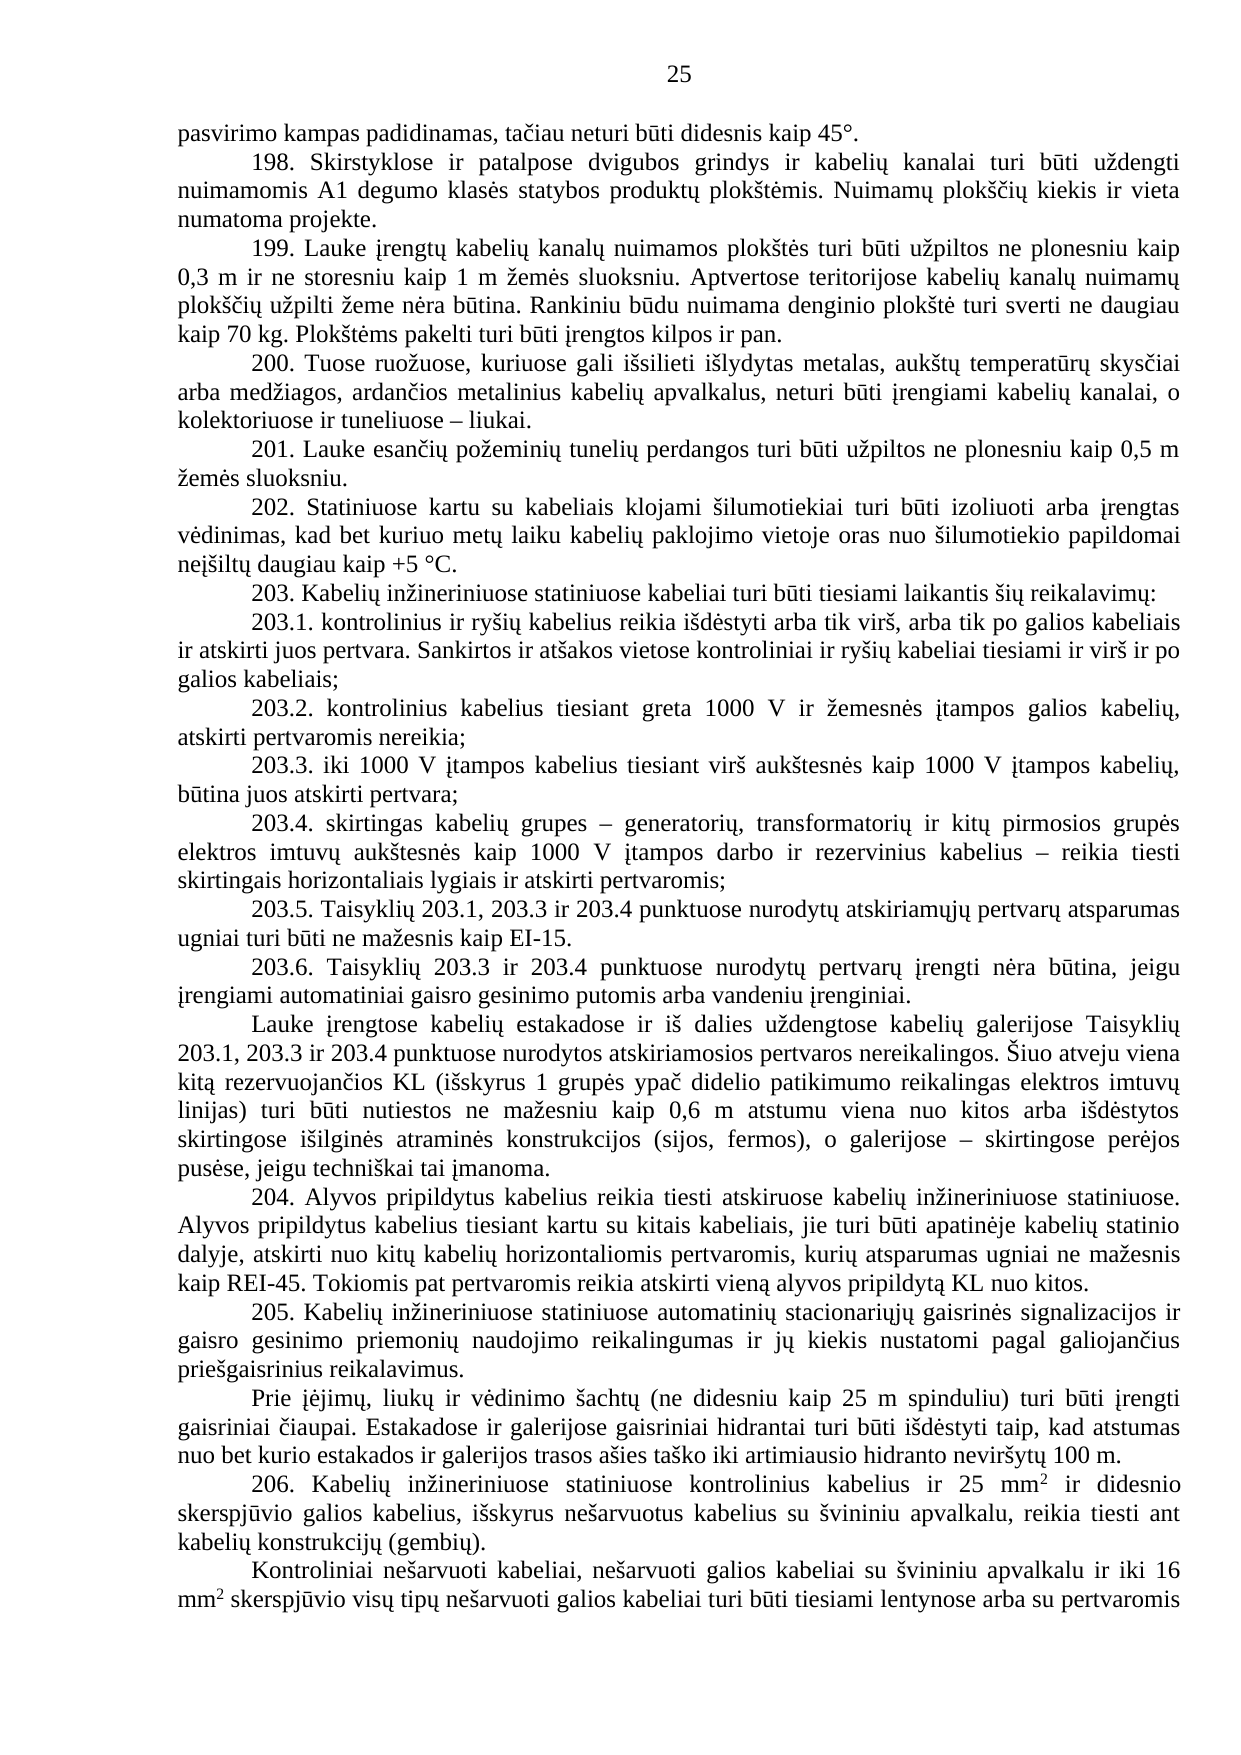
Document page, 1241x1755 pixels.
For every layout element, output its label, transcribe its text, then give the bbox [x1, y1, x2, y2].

text 203.2. kontrolinius kabelius tiesiant greta 1000 V ir žemesnės įtampos galios kabelių, atskirti pertvaromis nereikia; [177, 693, 1181, 751]
text 202. Statiniuose kartu su kabeliais klojami šilumotiekiai turi būti izoliuoti arba įrengtas vėdinimas, kad bet kuriuo metų laiku kabelių paklojimo vietoje oras nuo šilumotiekio papildomai neįšiltų daugiau kaip +5 °C. [177, 492, 1181, 578]
text 201. Lauke esančių požeminių tunelių perdangos turi būti užpiltos ne plonesniu kaip 0,5 m žemės sluoksniu. [177, 434, 1181, 492]
text 203.3. iki 1000 V įtampos kabelius tiesiant virš aukštesnės kaip 1000 V įtampos kabelių, būtina juos atskirti pertvara; [177, 751, 1181, 808]
text Prie įėjimų, liukų ir vėdinimo šachtų (ne didesniu kaip 25 m spinduliu) turi būti įrengti gaisriniai čiaupai. Estakadose ir galerijose gaisriniai hidrantai turi būti išdėstyti taip, kad atstumas nuo bet kurio estakados ir galerijos trasos ašies taško iki artimiausio hidranto neviršytų 100 m. [177, 1383, 1181, 1469]
text 203.1. kontrolinius ir ryšių kabelius reikia išdėstyti arba tik virš, arba tik po galios kabeliais ir atskirti juos pertvara. Sankirtos ir atšakos vietose kontroliniai ir ryšių kabeliai tiesiami ir virš ir po galios kabeliais; [177, 607, 1181, 693]
text 203. Kabelių inžineriniuose statiniuose kabeliai turi būti tiesiami laikantis šių reikalavimų: [177, 578, 1181, 607]
text pasvirimo kampas padidinamas, tačiau neturi būti didesnis kaip 45°. [177, 118, 1181, 147]
text 203.5. Taisyklių 203.1, 203.3 ir 203.4 punktuose nurodytų atskiriamųjų pertvarų atsparumas ugniai turi būti ne mažesnis kaip EI-15. [177, 894, 1181, 952]
text 203.4. skirtingas kabelių grupes – generatorių, transformatorių ir kitų pirmosios grupės elektros imtuvų aukštesnės kaip 1000 V įtampos darbo ir rezervinius kabelius – reikia tiesti skirtingais horizontaliais lygiais ir atskirti pertvaromis; [177, 808, 1181, 894]
text Lauke įrengtose kabelių estakadose ir iš dalies uždengtose kabelių galerijose Taisyklių 203.1, 203.3 ir 203.4 punktuose nurodytos atskiriamosios pertvaros nereikalingos. Šiuo atveju viena kitą rezervuojančios KL (išskyrus 1 grupės ypač didelio patikimumo reikalingas elektros imtuvų linijas) turi būti nutiestos ne mažesniu kaip 0,6 m atstumu viena nuo kitos arba išdėstytos skirtingose išilginės atraminės konstrukcijos (sijos, fermos), o galerijose – skirtingose perėjos pusėse, jeigu techniškai tai įmanoma. [177, 1009, 1181, 1182]
text 200. Tuose ruožuose, kuriuose gali išsilieti išlydytas metalas, aukštų temperatūrų skysčiai arba medžiagos, ardančios metalinius kabelių apvalkalus, neturi būti įrengiami kabelių kanalai, o kolektoriuose ir tuneliuose – liukai. [177, 348, 1181, 434]
text Kontroliniai nešarvuoti kabeliai, nešarvuoti galios kabeliai su švininiu apvalkalu ir iki 16 mm2 skerspjūvio visų tipų nešarvuoti galios kabeliai turi būti tiesiami lentynose arba su pertvaromis [177, 1556, 1181, 1613]
text 206. Kabelių inžineriniuose statiniuose kontrolinius kabelius ir 25 mm2 ir didesnio skerspjūvio galios kabelius, išskyrus nešarvuotus kabelius su švininiu apvalkalu, reikia tiesti ant kabelių konstrukcijų (gembių). [177, 1469, 1181, 1556]
text 204. Alyvos pripildytus kabelius reikia tiesti atskiruose kabelių inžineriniuose statiniuose. Alyvos pripildytus kabelius tiesiant kartu su kitais kabeliais, jie turi būti apatinėje kabelių statinio dalyje, atskirti nuo kitų kabelių horizontaliomis pertvaromis, kurių atsparumas ugniai ne mažesnis kaip REI-45. Tokiomis pat pertvaromis reikia atskirti vieną alyvos pripildytą KL nuo kitos. [177, 1182, 1181, 1297]
text 205. Kabelių inžineriniuose statiniuose automatinių stacionariųjų gaisrinės signalizacijos ir gaisro gesinimo priemonių naudojimo reikalingumas ir jų kiekis nustatomi pagal galiojančius priešgaisrinius reikalavimus. [177, 1297, 1181, 1383]
text 203.6. Taisyklių 203.3 ir 203.4 punktuose nurodytų pertvarų įrengti nėra būtina, jeigu įrengiami automatiniai gaisro gesinimo putomis arba vandeniu įrenginiai. [177, 952, 1181, 1009]
text 199. Lauke įrengtų kabelių kanalų nuimamos plokštės turi būti užpiltos ne plonesniu kaip 0,3 m ir ne storesniu kaip 1 m žemės sluoksniu. Aptvertose teritorijose kabelių kanalų nuimamų plokščių užpilti žeme nėra būtina. Rankiniu būdu nuimama denginio plokštė turi sverti ne daugiau kaip 70 kg. Plokštėms pakelti turi būti įrengtos kilpos ir pan. [177, 233, 1181, 348]
text 198. Skirstyklose ir patalpose dvigubos grindys ir kabelių kanalai turi būti uždengti nuimamomis A1 degumo klasės statybos produktų plokštėmis. Nuimamų plokščių kiekis ir vieta numatoma projekte. [177, 147, 1181, 233]
